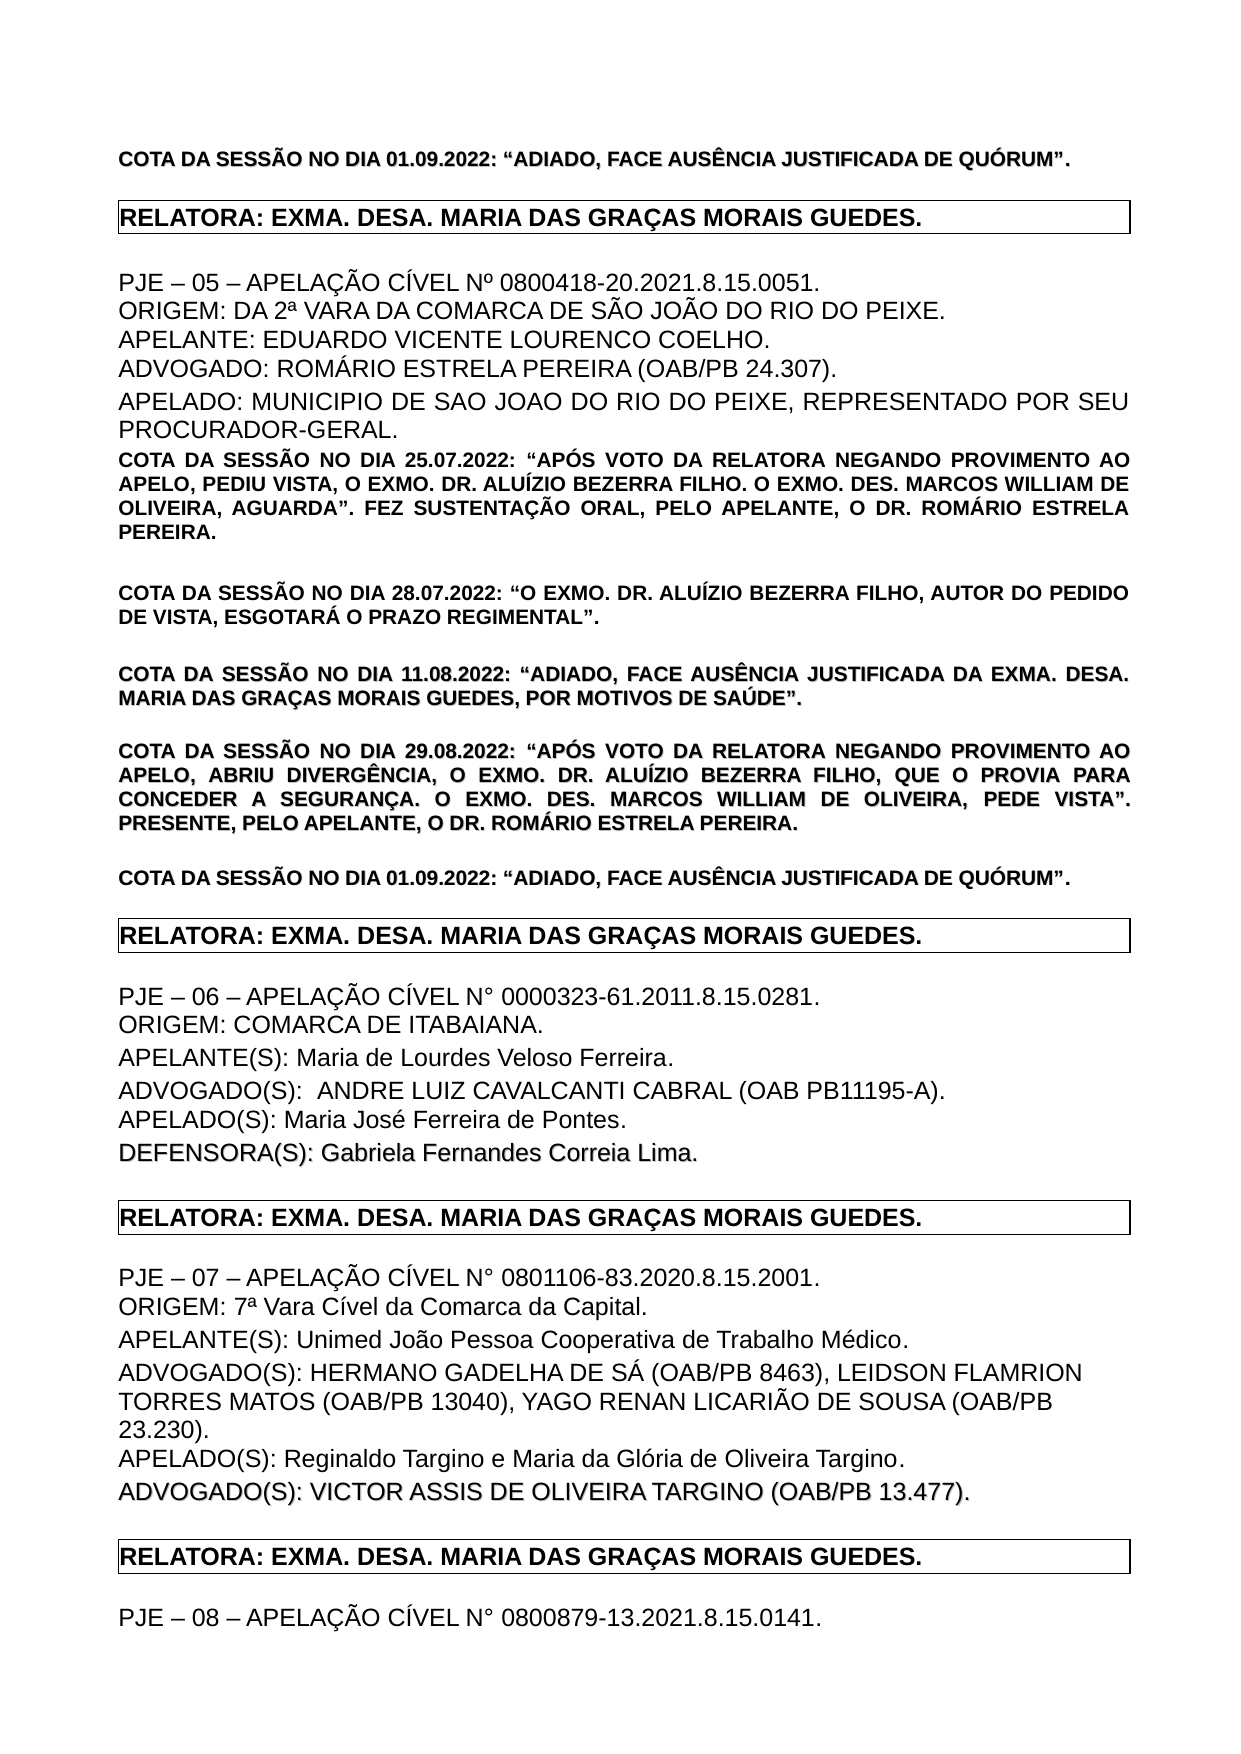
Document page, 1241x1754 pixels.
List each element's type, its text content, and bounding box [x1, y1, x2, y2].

text DEFENSORA(S): Gabriela Fernandes Correia Lima. [118, 1138, 1131, 1167]
text APELADO(S): Maria José Ferreira de Pontes. [118, 1105, 1122, 1134]
text COTA DA SESSÃO NO DIA 25.07.2022: “APÓS VOTO DA RELATORA NEGANDO PROVIMENTO AO APELO, PEDIU VISTA, O EXMO. DR. ALUÍZIO BEZERRA FILHO. O EXMO. DES. MARCOS WILLIAM DE OLIVEIRA, AGUARDA”. FEZ SUSTENTAÇÃO ORAL, PELO APELANTE, O DR. ROMÁRIO ESTRELA PEREIRA. [118, 448, 1131, 544]
text ORIGEM: 7ª Vara Cível da Comarca da Capital. [118, 1292, 1122, 1321]
text APELANTE(S): Unimed João Pessoa Cooperativa de Trabalho Médico. [118, 1325, 1131, 1354]
text RELATORA: EXMA. DESA. MARIA DAS GRAÇAS MORAIS GUEDES. [119, 201, 1129, 233]
text APELADO(S): Reginaldo Targino e Maria da Glória de Oliveira Targino. [118, 1444, 1122, 1473]
text PJE – 06 – APELAÇÃO CÍVEL N° 0000323-61.2011.8.15.0281. [118, 982, 1122, 1011]
text ADVOGADO(S): HERMANO GADELHA DE SÁ (OAB/PB 8463), LEIDSON FLAMRION TORRES MATOS (OAB/PB 13040), YAGO RENAN LICARIÃO DE SOUSA (OAB/PB 23.230). [118, 1358, 1131, 1444]
text COTA DA SESSÃO NO DIA 29.08.2022: “APÓS VOTO DA RELATORA NEGANDO PROVIMENTO AO APELO, ABRIU DIVERGÊNCIA, O EXMO. DR. ALUÍZIO BEZERRA FILHO, QUE O PROVIA PARA CONCEDER A SEGURANÇA. O EXMO. DES. MARCOS WILLIAM DE OLIVEIRA, PEDE VISTA”. PRESENTE, PELO APELANTE, O DR. ROMÁRIO ESTRELA PEREIRA. [118, 739, 1131, 834]
text COTA DA SESSÃO NO DIA 11.08.2022: “ADIADO, FACE AUSÊNCIA JUSTIFICADA DA EXMA. DESA. MARIA DAS GRAÇAS MORAIS GUEDES, POR MOTIVOS DE SAÚDE”. [118, 662, 1131, 710]
text APELANTE(S): Maria de Lourdes Veloso Ferreira. [118, 1043, 1131, 1072]
text APELANTE: EDUARDO VICENTE LOURENCO COELHO. [118, 325, 1122, 354]
text COTA DA SESSÃO NO DIA 01.09.2022: “ADIADO, FACE AUSÊNCIA JUSTIFICADA DE QUÓRUM”. [118, 865, 1131, 889]
text RELATORA: EXMA. DESA. MARIA DAS GRAÇAS MORAIS GUEDES. [119, 919, 1129, 952]
text ADVOGADO: ROMÁRIO ESTRELA PEREIRA (OAB/PB 24.307). [118, 354, 1122, 382]
text ADVOGADO(S): ANDRE LUIZ CAVALCANTI CABRAL (OAB PB11195-A). [118, 1076, 1131, 1105]
text PJE – 08 – APELAÇÃO CÍVEL N° 0800879-13.2021.8.15.0141. [118, 1603, 1122, 1631]
text ORIGEM: COMARCA DE ITABAIANA. [118, 1011, 1122, 1039]
text PJE – 07 – APELAÇÃO CÍVEL N° 0801106-83.2020.8.15.2001. [118, 1263, 1122, 1292]
text ADVOGADO(S): VICTOR ASSIS DE OLIVEIRA TARGINO (OAB/PB 13.477). [118, 1477, 1131, 1506]
text COTA DA SESSÃO NO DIA 28.07.2022: “O EXMO. DR. ALUÍZIO BEZERRA FILHO, AUTOR DO PEDIDO DE VISTA, ESGOTARÁ O PRAZO REGIMENTAL”. [118, 581, 1131, 629]
text COTA DA SESSÃO NO DIA 01.09.2022: “ADIADO, FACE AUSÊNCIA JUSTIFICADA DE QUÓRUM”. [118, 147, 1131, 171]
text RELATORA: EXMA. DESA. MARIA DAS GRAÇAS MORAIS GUEDES. [119, 1540, 1129, 1573]
text PJE – 05 – APELAÇÃO CÍVEL Nº 0800418-20.2021.8.15.0051. [118, 267, 1122, 296]
text ORIGEM: DA 2ª VARA DA COMARCA DE SÃO JOÃO DO RIO DO PEIXE. [118, 296, 1122, 325]
text APELADO: MUNICIPIO DE SAO JOAO DO RIO DO PEIXE, REPRESENTADO POR SEU PROCURADOR-GERAL. [118, 387, 1131, 444]
text RELATORA: EXMA. DESA. MARIA DAS GRAÇAS MORAIS GUEDES. [119, 1201, 1129, 1234]
